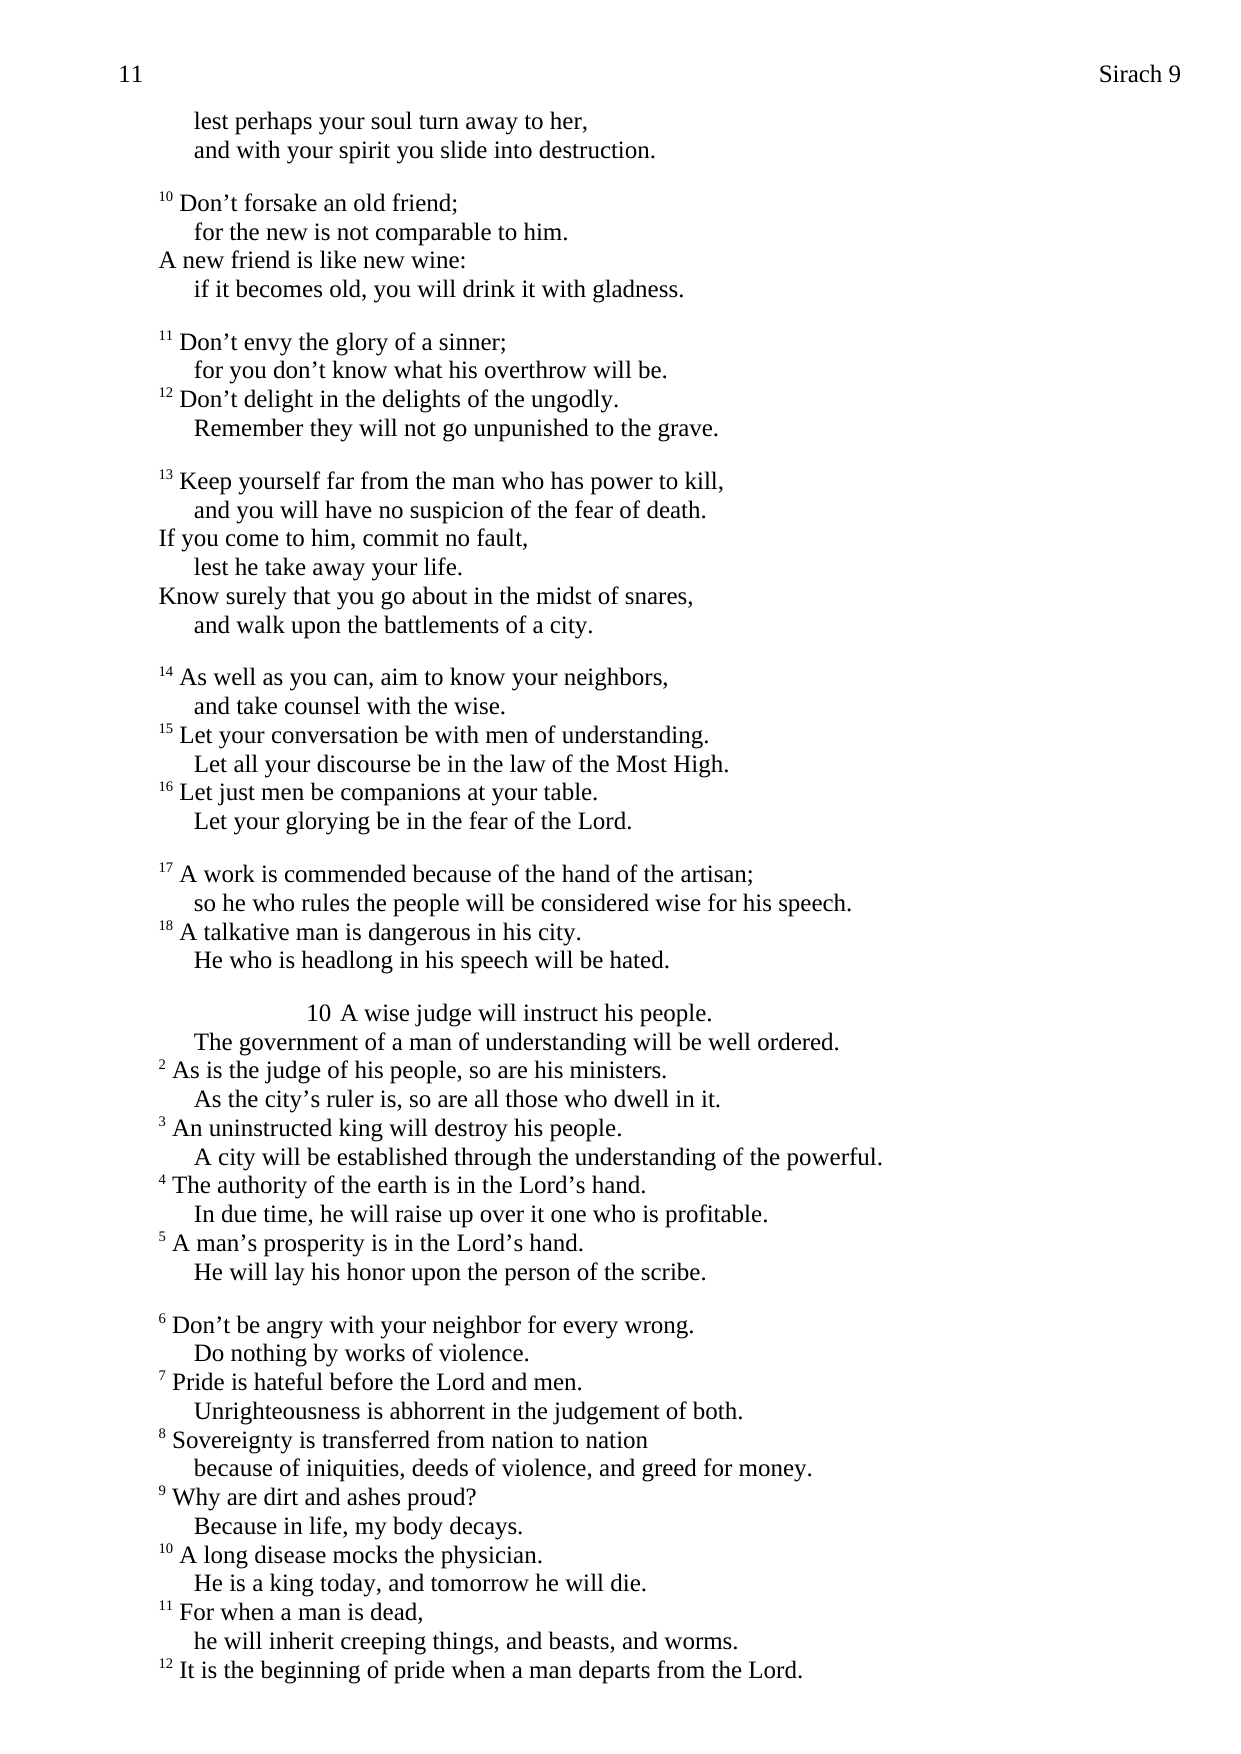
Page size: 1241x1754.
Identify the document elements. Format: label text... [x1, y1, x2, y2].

text Know surely that you go about in the midst of snares, [158, 581, 1181, 610]
text In due time, he will raise up over it one who is profitable. [194, 1199, 1181, 1228]
text for the new is not comparable to him. [194, 217, 1181, 245]
text and with your spirit you slide into destruction. [194, 135, 1181, 164]
text 15 Let your conversation be with men of understanding. [158, 720, 1181, 749]
text Let all your discourse be in the law of the Most High. [194, 749, 1181, 777]
text Do nothing by works of violence. [194, 1338, 1181, 1367]
text lest he take away your life. [194, 552, 1181, 581]
text 2 As is the judge of his people, so are his ministers. [158, 1056, 1181, 1084]
text 16 Let just men be companions at your table. [158, 777, 1181, 806]
text 3 An uninstructed king will destroy his people. [158, 1113, 1181, 1142]
text 5 A man’s prosperity is in the Lord’s hand. [158, 1228, 1181, 1257]
text because of iniquities, deeds of violence, and greed for money. [194, 1453, 1181, 1482]
text 10 A long disease mocks the physician. [158, 1540, 1181, 1568]
text He is a king today, and tomorrow he will die. [194, 1568, 1181, 1597]
text 11 Don’t envy the glory of a sinner; [158, 327, 1181, 356]
text As the city’s ruler is, so are all those who dwell in it. [194, 1084, 1181, 1113]
text if it becomes old, you will drink it with gladness. [194, 274, 1181, 303]
text 9 Why are dirt and ashes proud? [158, 1482, 1181, 1511]
text Let your glorying be in the fear of the Lord. [194, 806, 1181, 835]
text 11 For when a man is dead, [158, 1597, 1181, 1626]
text 14 As well as you can, aim to know your neighbors, [158, 662, 1181, 691]
text 6 Don’t be angry with your neighbor for every wrong. [158, 1310, 1181, 1338]
text 8 Sovereignty is transferred from nation to nation [158, 1425, 1181, 1453]
text The government of a man of understanding will be well ordered. [194, 1027, 1181, 1056]
text 12 It is the beginning of pride when a man departs from the Lord. [158, 1655, 1181, 1683]
text Remember they will not go unpunished to the grave. [194, 413, 1181, 442]
text lest perhaps your soul turn away to her, [194, 106, 1181, 135]
text he will inherit creeping things, and beasts, and worms. [194, 1626, 1181, 1655]
text and walk upon the battlements of a city. [194, 610, 1181, 638]
text A new friend is like new wine: [158, 245, 1181, 274]
text and you will have no suspicion of the fear of death. [194, 495, 1181, 523]
text If you come to him, commit no fault, [158, 523, 1181, 552]
text Unrighteousness is abhorrent in the judgement of both. [194, 1396, 1181, 1425]
text He will lay his honor upon the person of the scribe. [194, 1257, 1181, 1286]
text 17 A work is commended because of the hand of the artisan; [158, 859, 1181, 888]
text 12 Don’t delight in the delights of the ungodly. [158, 384, 1181, 413]
text 13 Keep yourself far from the man who has power to kill, [158, 466, 1181, 495]
text so he who rules the people will be considered wise for his speech. [194, 888, 1181, 917]
text for you don’t know what his overthrow will be. [194, 356, 1181, 384]
text 18 A talkative man is dangerous in his city. [158, 917, 1181, 945]
text Because in life, my body decays. [194, 1511, 1181, 1540]
text 7 Pride is hateful before the Lord and men. [158, 1367, 1181, 1396]
text and take counsel with the wise. [194, 691, 1181, 720]
text 10 Don’t forsake an old friend; [158, 188, 1181, 217]
text 4 The authority of the earth is in the Lord’s hand. [158, 1171, 1181, 1199]
text 10A wise judge will instruct his people. [306, 998, 1181, 1027]
text A city will be established through the understanding of the powerful. [194, 1142, 1181, 1171]
text He who is headlong in his speech will be hated. [194, 945, 1181, 974]
